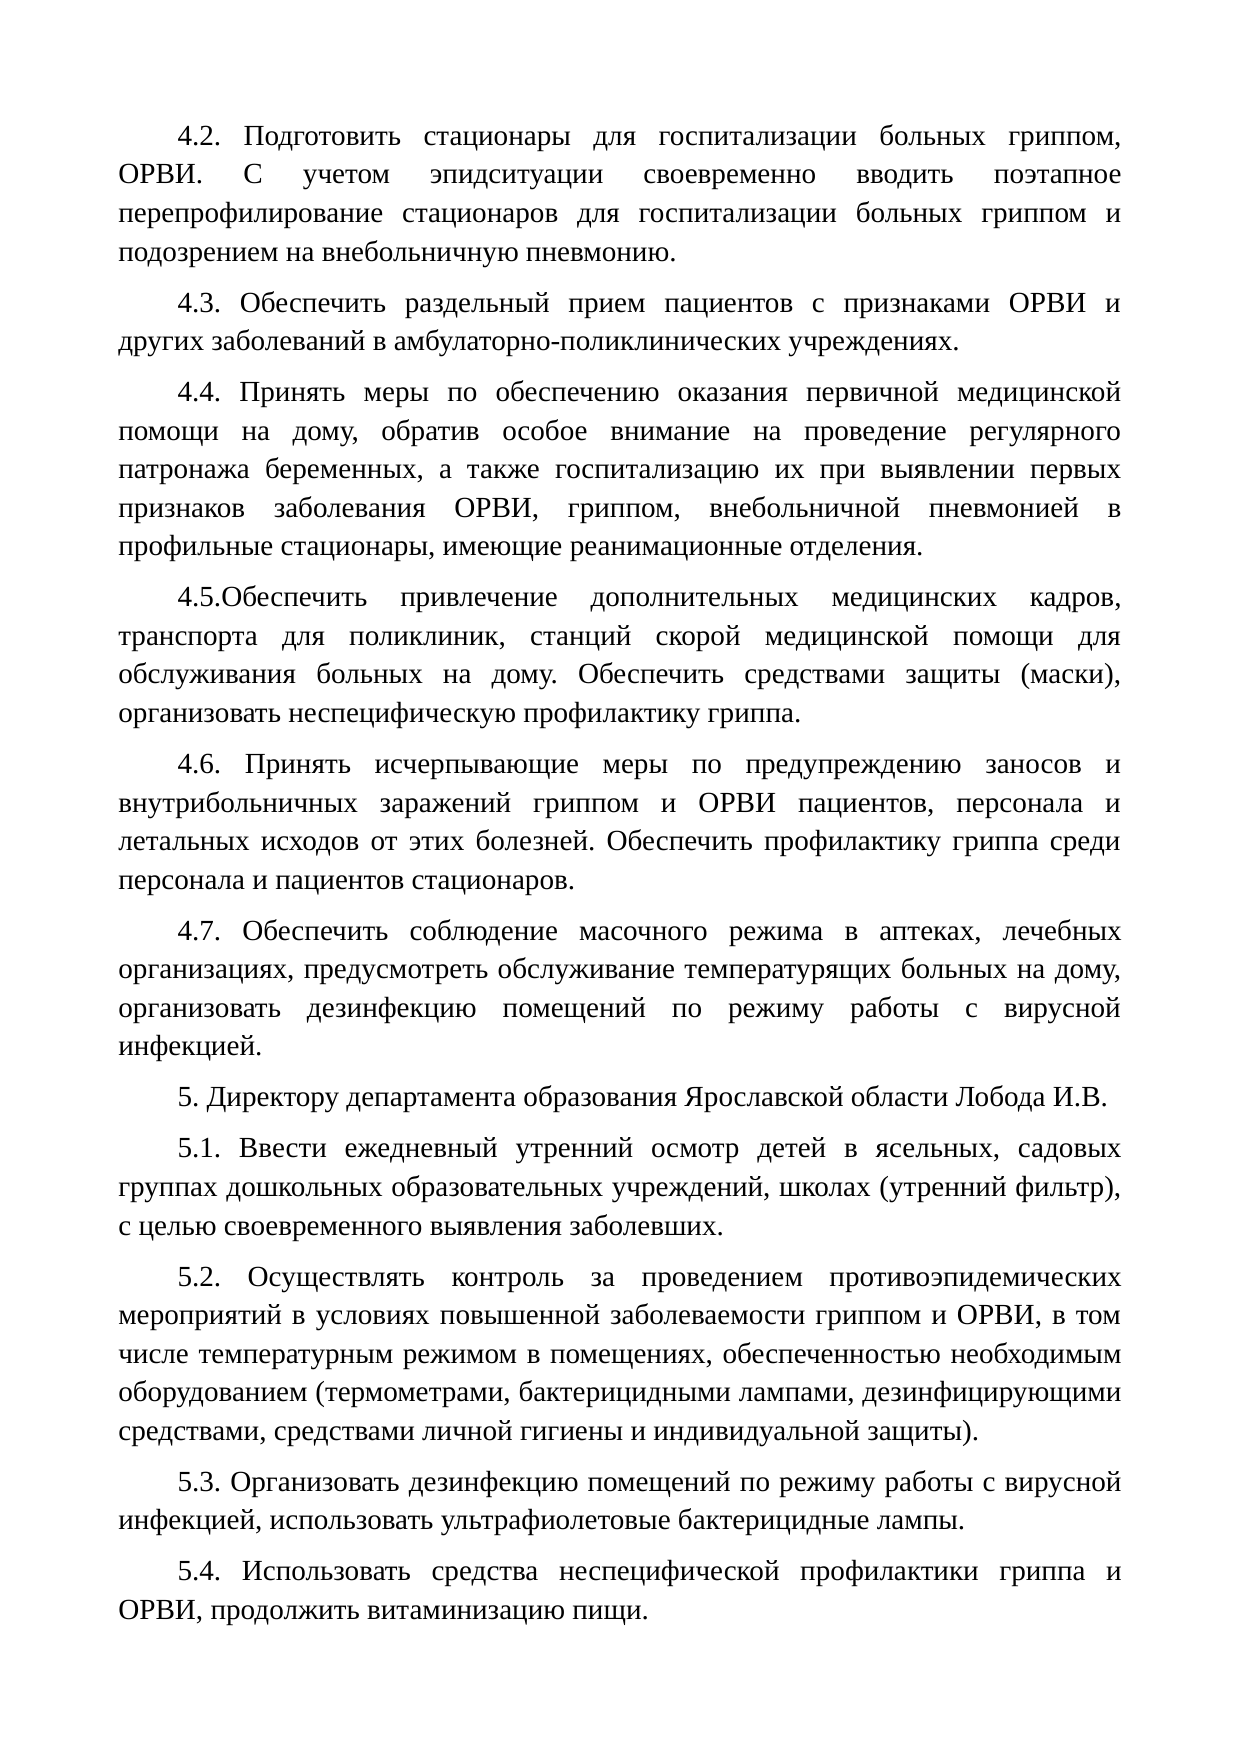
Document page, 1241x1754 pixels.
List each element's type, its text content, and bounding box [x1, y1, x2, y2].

text 4.7. Обеспечить соблюдение масочного режима в аптеках, лечебных организациях, предусмотреть обслуживание температурящих больных на дому, организовать дезинфекцию помещений по режиму работы с вирусной инфекцией. [118, 913, 1122, 1062]
text 5.2. Осуществлять контроль за проведением противоэпидемических мероприятий в условиях повышенной заболеваемости гриппом и ОРВИ, в том числе температурным режимом в помещениях, обеспеченностью необходимым оборудованием (термометрами, бактерицидными лампами, дезинфицирующими средствами, средствами личной гигиены и индивидуальной защиты). [118, 1259, 1122, 1446]
text 5.1. Ввести ежедневный утренний осмотр детей в ясельных, садовых группах дошкольных образовательных учреждений, школах (утренний фильтр), с целью своевременного выявления заболевших. [118, 1131, 1122, 1241]
text 5.4. Использовать средства неспецифической профилактики гриппа и ОРВИ, продолжить витаминизацию пищи. [118, 1553, 1122, 1626]
text 4.4. Принять меры по обеспечению оказания первичной медицинской помощи на дому, обратив особое внимание на проведение регулярного патронажа беременных, а также госпитализацию их при выявлении первых признаков заболевания ОРВИ, гриппом, внебольничной пневмонией в профильные стационары, имеющие реанимационные отделения. [118, 374, 1122, 562]
text 5. Директору департамента образования Ярославской области Лобода И.В. [118, 1079, 1122, 1113]
text 4.5.Обеспечить привлечение дополнительных медицинских кадров, транспорта для поликлиник, станций скорой медицинской помощи для обслуживания больных на дому. Обеспечить средствами защиты (маски), организовать неспецифическую профилактику гриппа. [118, 579, 1122, 729]
text 5.3. Организовать дезинфекцию помещений по режиму работы с вирусной инфекцией, использовать ультрафиолетовые бактерицидные лампы. [118, 1464, 1122, 1536]
text 4.3. Обеспечить раздельный прием пациентов с признаками ОРВИ и других заболеваний в амбулаторно-поликлинических учреждениях. [118, 285, 1122, 357]
text 4.6. Принять исчерпывающие меры по предупреждению заносов и внутрибольничных заражений гриппом и ОРВИ пациентов, персонала и летальных исходов от этих болезней. Обеспечить профилактику гриппа среди персонала и пациентов стационаров. [118, 746, 1122, 895]
text 4.2. Подготовить стационары для госпитализации больных гриппом, ОРВИ. С учетом эпидситуации своевременно вводить поэтапное перепрофилирование стационаров для госпитализации больных гриппом и подозрением на внебольничную пневмонию. [118, 118, 1122, 267]
